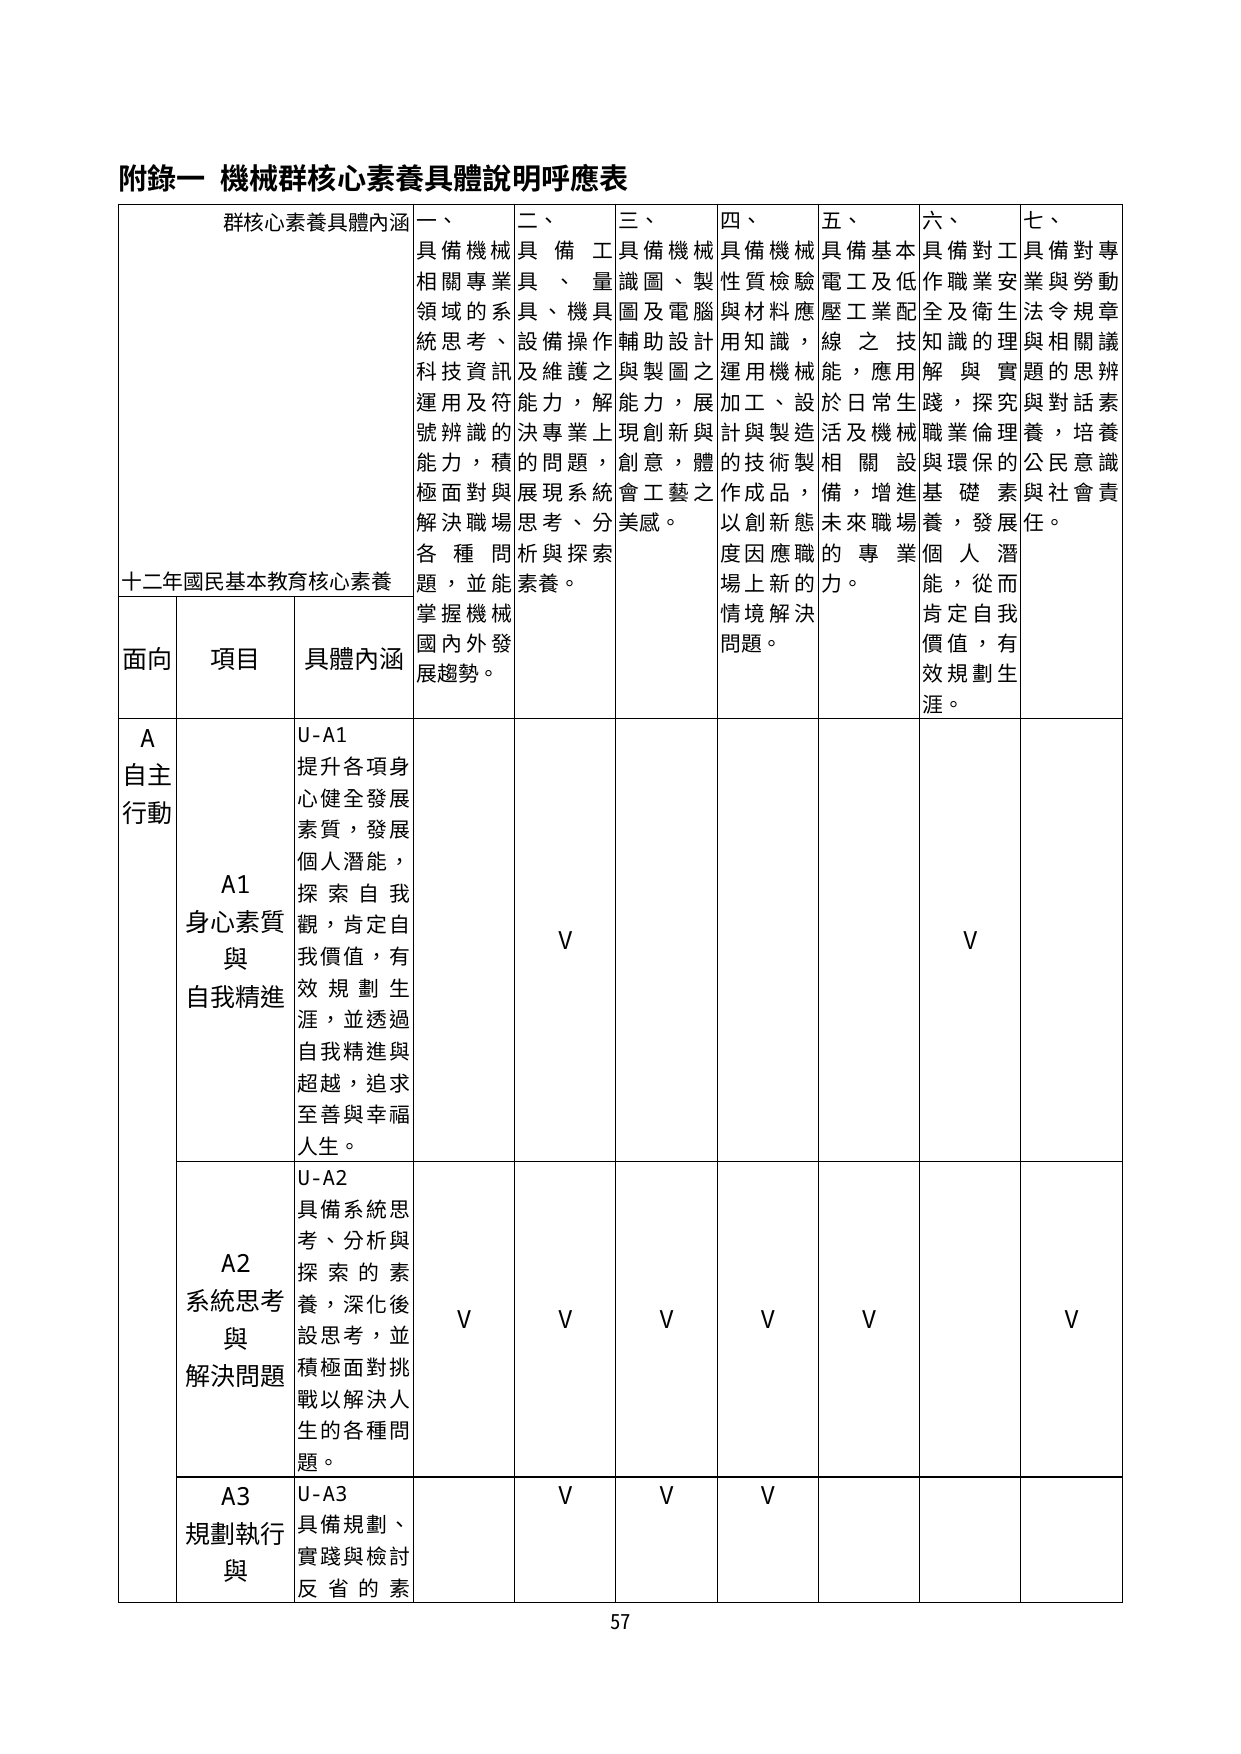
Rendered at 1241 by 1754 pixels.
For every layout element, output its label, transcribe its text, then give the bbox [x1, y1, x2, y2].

table_cell V [515, 719, 615, 1161]
table_header 七、 具備對專業與勞動法令規章與相關議題的思辨與對話素養，培養公民意識與社會責任。 [1021, 205, 1122, 718]
table_cell U-A1 提升各項身心健全發展素質，發展個人潛能，探索自我觀，肯定自我價值，有效規劃生涯，並透過自我精進與超越，追求至善與幸福人生。 [295, 719, 413, 1161]
table_cell 項目 [177, 597, 294, 718]
table_cell 具體內涵 [295, 597, 413, 718]
table_header 一、 具備機械相關專業領域的系統思考、科技資訊運用及符號辨識的能力，積極面對與解決職場各種問題，並能掌握機械國內外發展趨勢。 [414, 205, 514, 718]
table_header 三、 具備機械識圖、製圖及電腦輔助設計與製圖之能力，展現創新與創意，體會工藝之美感。 [616, 205, 717, 718]
table_header 二、 具備工具、量具、機具設備操作及維護之能力，解決專業上的問題，展現系統思考、分析與探索素養。 [515, 205, 615, 718]
table_cell [616, 719, 717, 1161]
table_cell 面向 [119, 597, 176, 718]
table_cell V [515, 1478, 615, 1602]
table_header 六、 具備對工作職業安全及衛生知識的理解與實踐，探究職業倫理與環保的基礎素養，發展個人潛能，從而肯定自我價值，有效規劃生涯。 [920, 205, 1020, 718]
table_cell V [718, 1478, 818, 1602]
table_cell [718, 719, 818, 1161]
table_cell [819, 1478, 919, 1602]
table_cell A 自主行動 [119, 719, 176, 1602]
table_cell A2 系統思考與 解決問題 [177, 1162, 294, 1476]
table_header 四、 具備機械性質檢驗與材料應用知識，運用機械加工、設計與製造的技術製作成品，以創新態度因應職場上新的情境解決問題。 [718, 205, 818, 718]
table_cell V [515, 1162, 615, 1476]
table_header 五、 具備基本電工及低壓工業配線之技能，應用於日常生活及機械相關設備，增進未來職場的專業力。 [819, 205, 919, 718]
table_cell V [1021, 1162, 1122, 1476]
table_cell [819, 719, 919, 1161]
table_header 群核心素養具體內涵 十二年國民基本教育核心素養 [119, 205, 413, 596]
table_cell [1021, 719, 1122, 1161]
table_cell [414, 719, 514, 1161]
table_cell V [920, 719, 1020, 1161]
table_cell A1 身心素質與 自我精進 [177, 719, 294, 1161]
table_cell V [819, 1162, 919, 1476]
table_cell U-A2 具備系統思考、分析與探索的素養，深化後設思考，並積極面對挑戰以解決人生的各種問題。 [295, 1162, 413, 1476]
table_cell [1021, 1478, 1122, 1602]
table_cell V [414, 1162, 514, 1476]
table_cell V [718, 1162, 818, 1476]
table_cell U-A3 具備規劃、實踐與檢討反省的素 [295, 1478, 413, 1602]
table_cell [920, 1478, 1020, 1602]
table_cell A3 規劃執行與 [177, 1478, 294, 1602]
text 附錄一 機械群核心素養具體說明呼應表 [118, 153, 1122, 198]
table_cell V [616, 1162, 717, 1476]
table_cell [920, 1162, 1020, 1476]
table_cell [414, 1478, 514, 1602]
table_cell V [616, 1478, 717, 1602]
